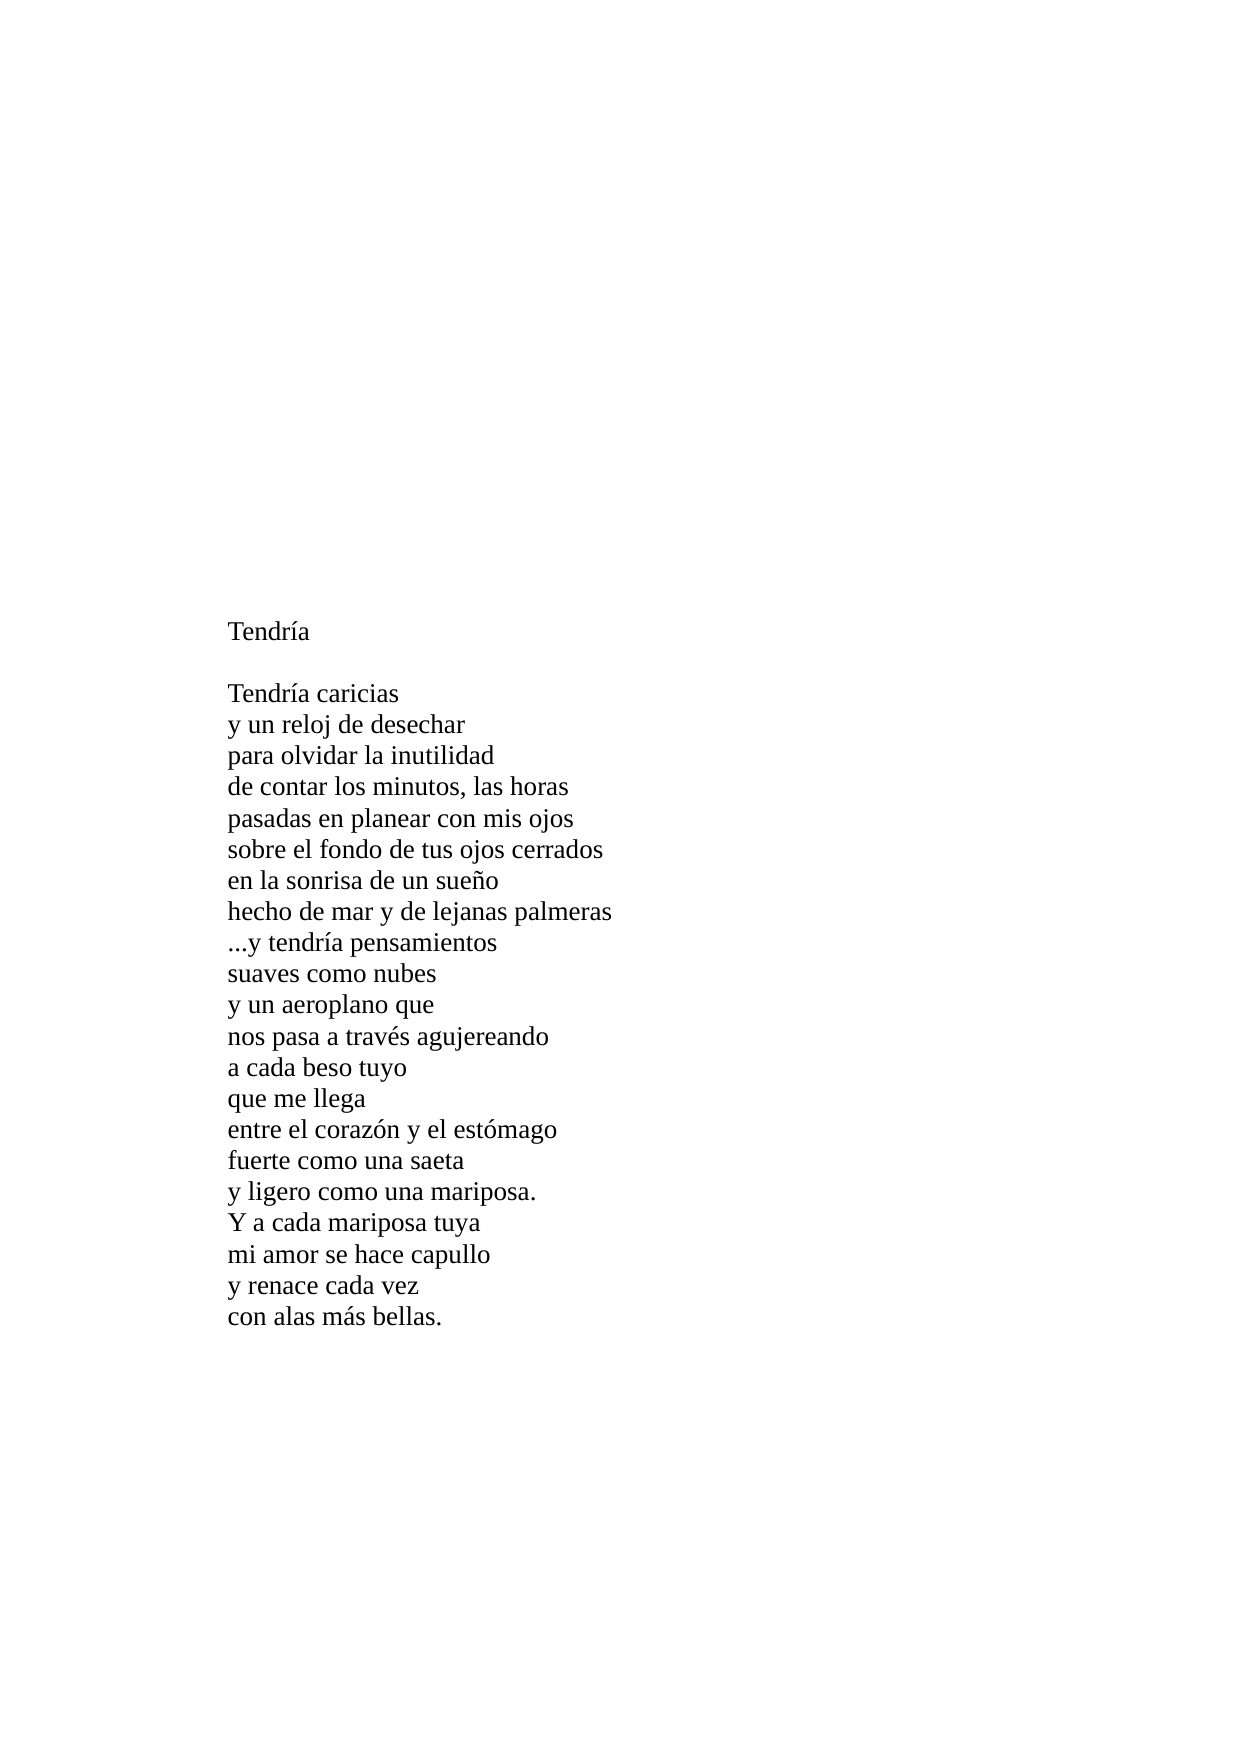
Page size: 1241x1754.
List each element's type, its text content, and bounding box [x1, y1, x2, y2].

text para olvidar la inutilidad [118, 739, 1122, 771]
text que me llega [118, 1082, 1122, 1113]
text ...y tendría pensamientos [118, 926, 1122, 957]
text Tendría caricias [118, 677, 1122, 708]
text fuerte como una saeta [118, 1144, 1122, 1175]
text sobre el fondo de tus ojos cerrados [118, 833, 1122, 864]
text y renace cada vez [118, 1269, 1122, 1300]
text y un aeroplano que [118, 988, 1122, 1020]
text y un reloj de desechar [118, 708, 1122, 739]
text Y a cada mariposa tuya [118, 1207, 1122, 1238]
text a cada beso tuyo [118, 1051, 1122, 1082]
text hecho de mar y de lejanas palmeras [118, 895, 1122, 926]
text pasadas en planear con mis ojos [118, 802, 1122, 833]
text suaves como nubes [118, 957, 1122, 988]
text de contar los minutos, las horas [118, 771, 1122, 802]
text y ligero como una mariposa. [118, 1175, 1122, 1207]
text nos pasa a través agujereando [118, 1020, 1122, 1051]
text Tendría [118, 615, 1122, 646]
text en la sonrisa de un sueño [118, 864, 1122, 895]
text entre el corazón y el estómago [118, 1113, 1122, 1144]
text con alas más bellas. [118, 1300, 1122, 1331]
text mi amor se hace capullo [118, 1238, 1122, 1269]
